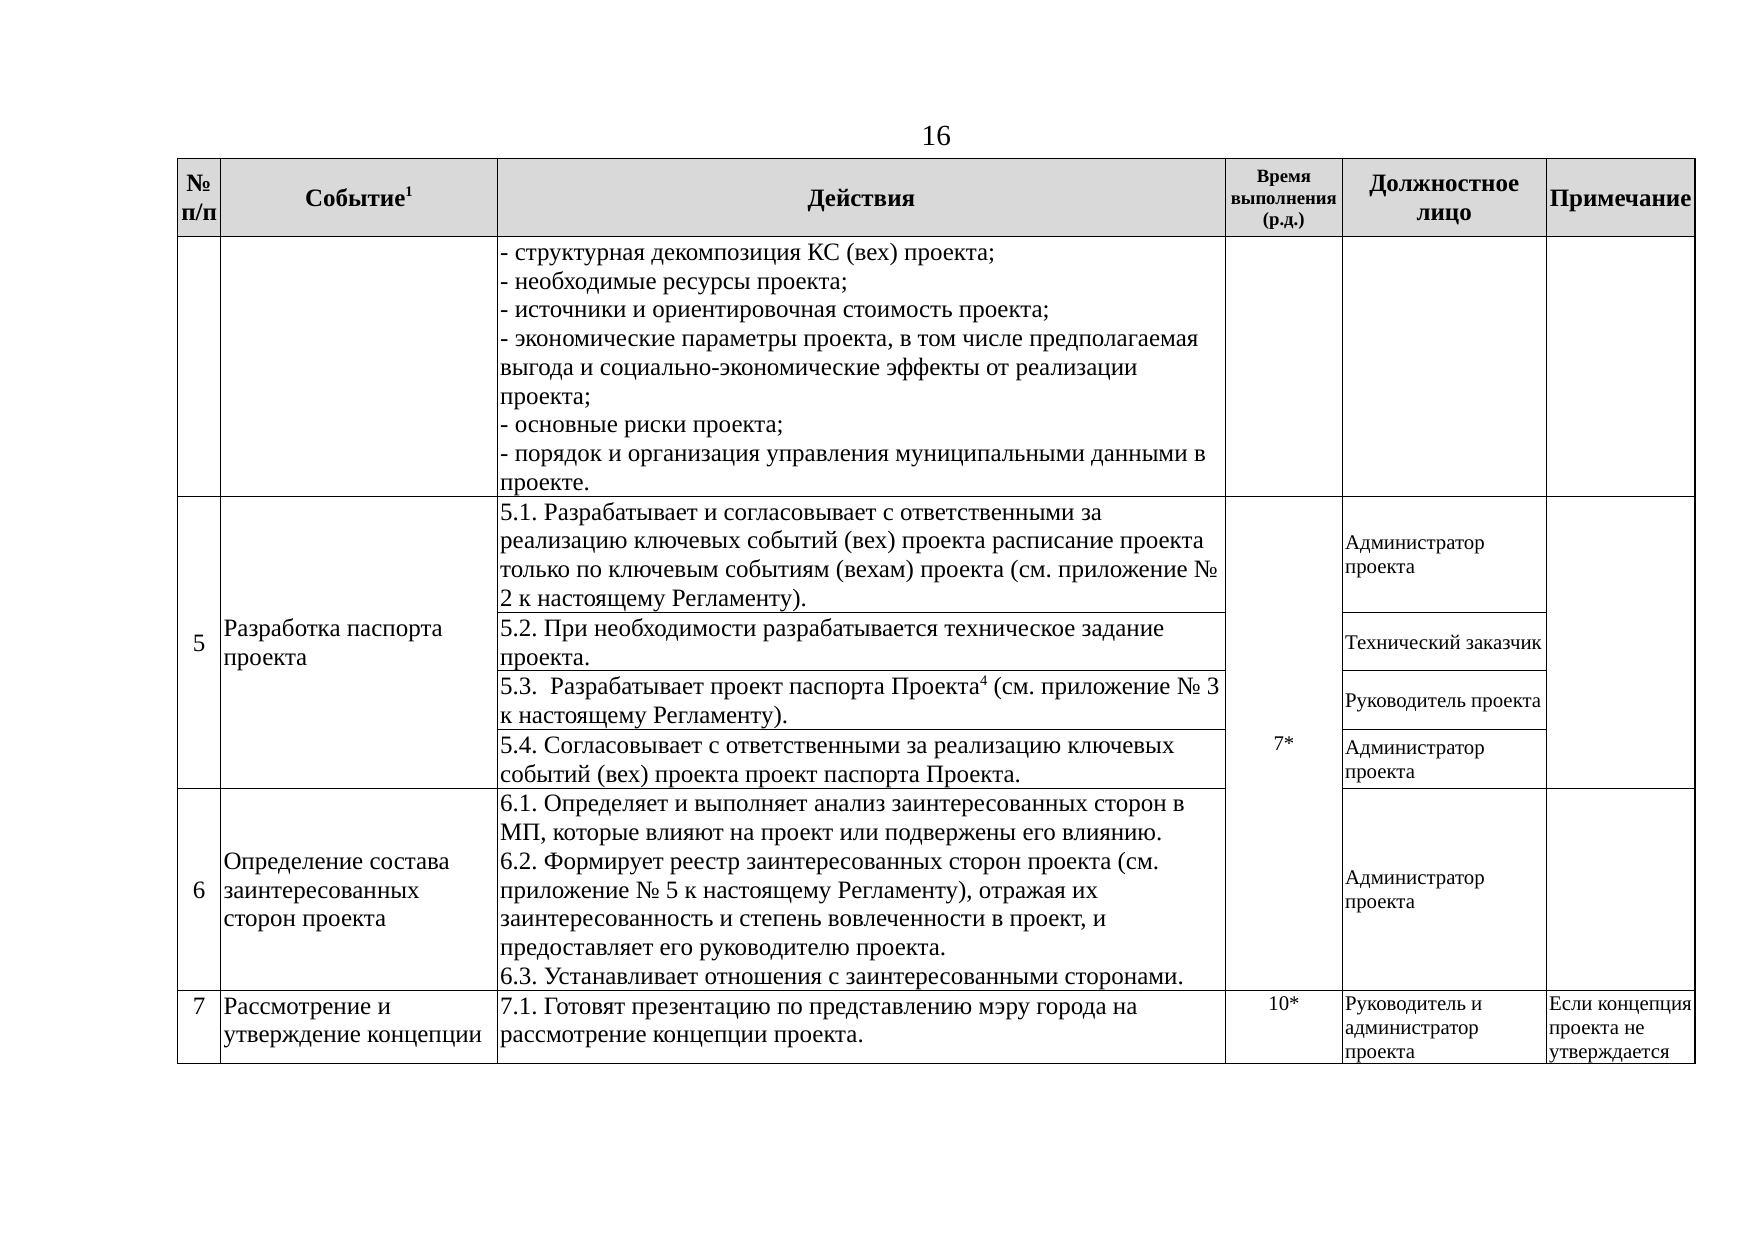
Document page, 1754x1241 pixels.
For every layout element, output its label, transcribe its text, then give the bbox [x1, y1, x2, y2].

table_header Событие1 [221, 159, 497, 236]
table_cell 5.2. При необходимости разрабатывается техническое задание проекта. [498, 613, 1225, 670]
table_cell [178, 237, 220, 496]
table_header Примечание [1547, 159, 1694, 236]
table_cell 5.4. Согласовывает с ответственными за реализацию ключевых событий (вех) проекта проект паспорта Проекта. [498, 730, 1225, 787]
table_cell 6.1. Определяет и выполняет анализ заинтересованных сторон в МП, которые влияют на проект или подвержены его влиянию. 6.2. Формирует реестр заинтересованных сторон проекта (см. приложение № 5 к настоящему Регламенту), отражая их заинтересованность и степень вовлеченности в проект, и предоставляет его руководителю проекта. 6.3. Устанавливает отношения с заинтересованными сторонами. [498, 789, 1225, 990]
table_cell Администратор проекта [1343, 497, 1546, 612]
table_cell Технический заказчик [1343, 613, 1546, 670]
table_cell Руководитель и администратор проекта [1343, 991, 1546, 1063]
table_cell 5 [178, 497, 220, 787]
table_cell [1547, 789, 1694, 990]
table_cell 10* [1226, 991, 1342, 1063]
table_cell 7 [178, 991, 220, 1063]
table_cell [1343, 237, 1546, 496]
table_cell Рассмотрение и утверждение концепции [221, 991, 497, 1063]
table_header Должностное лицо [1343, 159, 1546, 236]
table_cell Разработка паспорта проекта [221, 497, 497, 787]
table_header Действия [498, 159, 1225, 236]
table_cell Администратор проекта [1343, 730, 1546, 787]
table_header № п/п [178, 159, 220, 236]
table_cell 7* [1226, 497, 1342, 990]
table_cell 5.1. Разрабатывает и согласовывает с ответственными за реализацию ключевых событий (вех) проекта расписание проекта только по ключевым событиям (вехам) проекта (см. приложение № 2 к настоящему Регламенту). [498, 497, 1225, 612]
table_cell 5.3. Разрабатывает проект паспорта Проекта4 (см. приложение № 3 к настоящему Регламенту). [498, 671, 1225, 729]
table_cell - структурная декомпозиция КС (вех) проекта; - необходимые ресурсы проекта; - источники и ориентировочная стоимость проекта; - экономические параметры проекта, в том числе предполагаемая выгода и социально-экономические эффекты от реализации проекта; - основные риски проекта; - порядок и организация управления муниципальными данными в проекте. [498, 237, 1225, 496]
table_header Время выполнения (р.д.) [1226, 159, 1342, 236]
table_cell 7.1. Готовят презентацию по представлению мэру города на рассмотрение концепции проекта. [498, 991, 1225, 1063]
table_cell 6 [178, 789, 220, 990]
table_cell Определение состава заинтересованных сторон проекта [221, 789, 497, 990]
table_cell Если концепция проекта не утверждается [1547, 991, 1694, 1063]
table_cell Руководитель проекта [1343, 671, 1546, 729]
table_cell [221, 237, 497, 496]
table_cell Администратор проекта [1343, 789, 1546, 990]
table_cell [1547, 237, 1694, 496]
table_cell [1547, 497, 1694, 787]
table_cell [1226, 237, 1342, 496]
